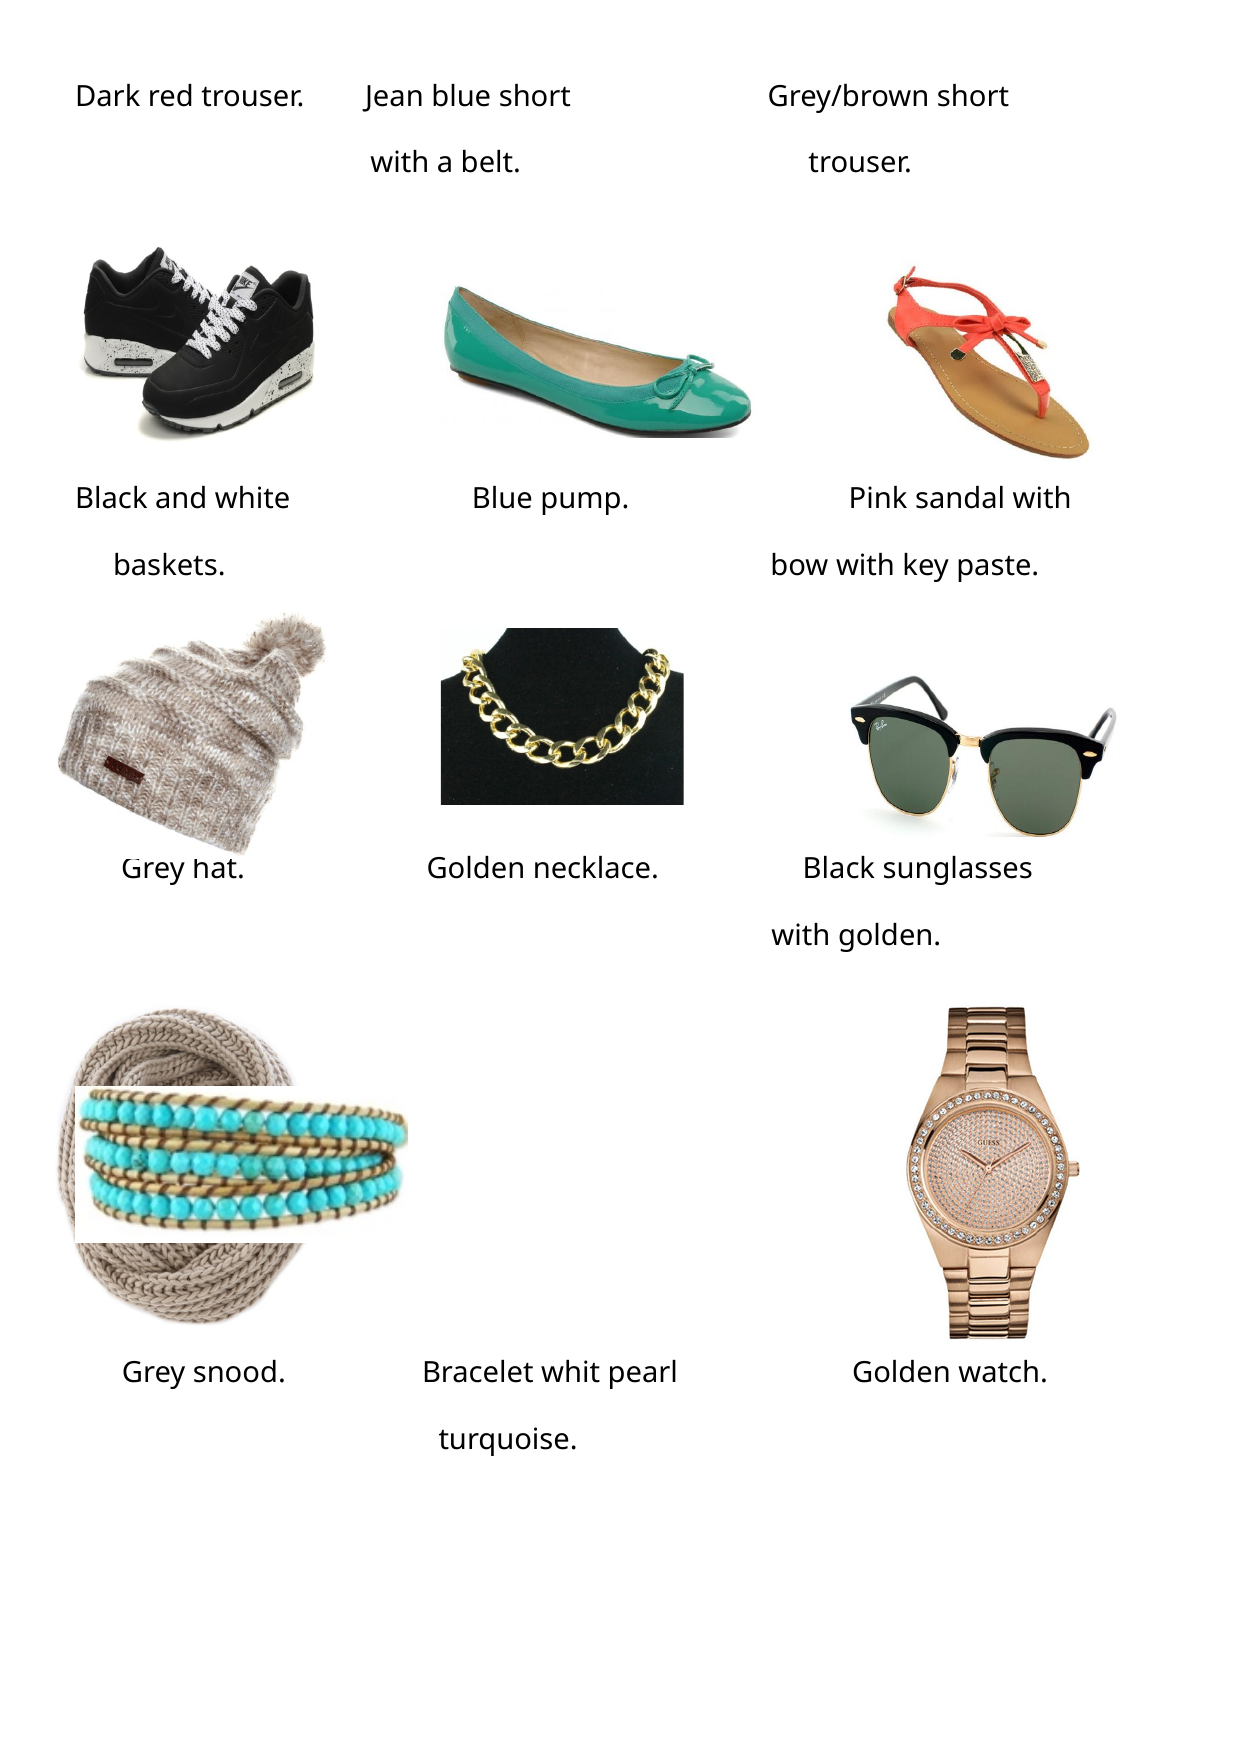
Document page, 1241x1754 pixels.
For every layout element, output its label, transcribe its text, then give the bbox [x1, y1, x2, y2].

text Dark red trouser. Jean blue short Grey/brown short [75, 75, 1165, 115]
text turquoise. [75, 1418, 1165, 1458]
picture [50, 609, 331, 859]
picture [68, 217, 330, 448]
text with golden. [75, 914, 1165, 954]
picture [831, 667, 1126, 837]
picture [440, 628, 684, 805]
text Black and white Blue pump. Pink sandal with [75, 208, 1165, 517]
picture [903, 1001, 1081, 1342]
text Grey hat. Golden necklace. Black sunglasses [75, 848, 1165, 887]
picture [877, 228, 1098, 478]
picture [441, 284, 757, 438]
text baskets. bow with key paste. [75, 544, 1165, 583]
text Grey snood. Bracelet whit pearl Golden watch. [75, 1352, 1165, 1391]
picture [50, 1001, 409, 1326]
text with a belt. trouser. [75, 141, 1165, 181]
